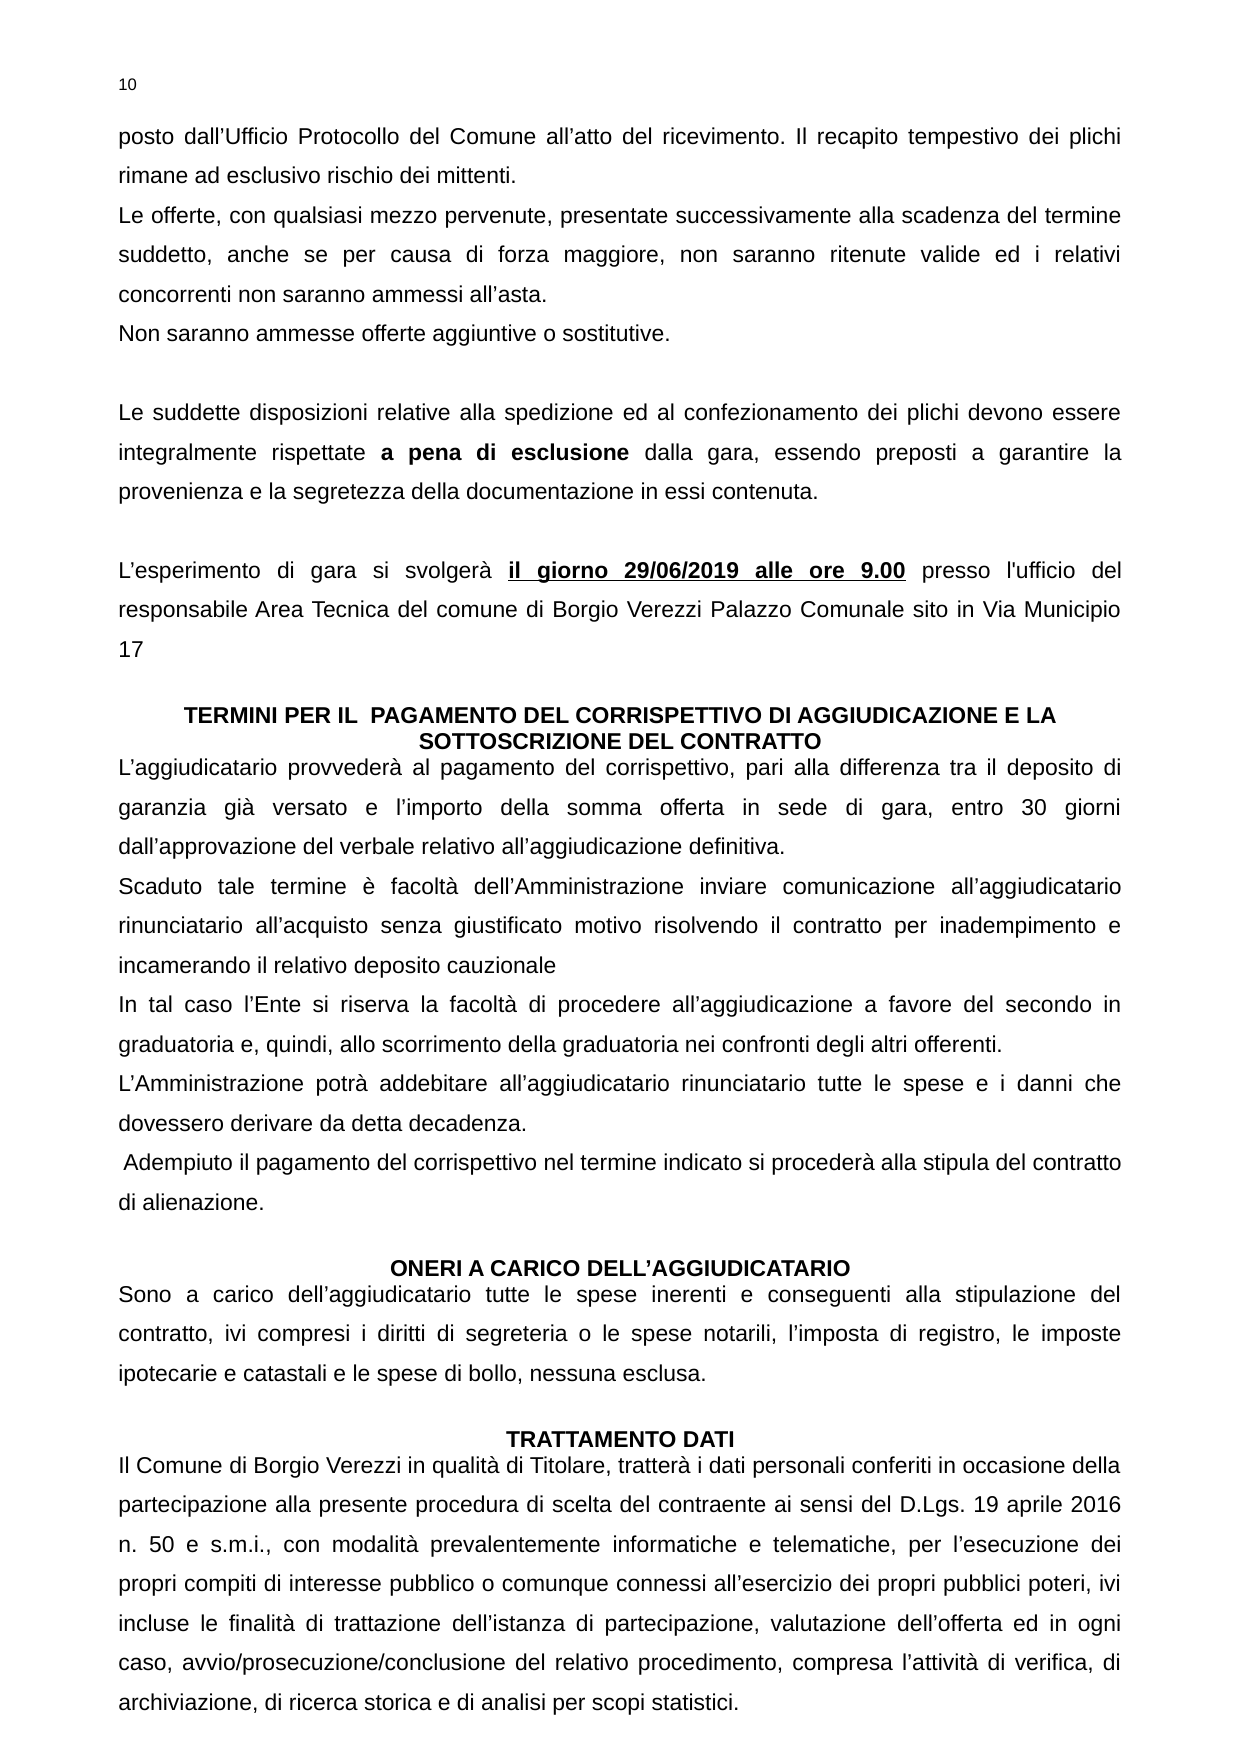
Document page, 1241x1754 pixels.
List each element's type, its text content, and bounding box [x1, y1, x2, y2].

text L’Amministrazione potrà addebitare all’aggiudicatario rinunciatario tutte le spese e i danni che dovessero derivare da detta decadenza. [118, 1070, 1122, 1136]
text TRATTAMENTO DATI [118, 1426, 1122, 1452]
text L’aggiudicatario provvederà al pagamento del corrispettivo, pari alla differenza tra il deposito di garanzia già versato e l’importo della somma offerta in sede di gara, entro 30 giorni dall’approvazione del verbale relativo all’aggiudicazione definitiva. [118, 754, 1122, 860]
text TERMINI PER IL PAGAMENTO DEL CORRISPETTIVO DI AGGIUDICAZIONE E LA SOTTOSCRIZIONE DEL CONTRATTO [118, 702, 1122, 754]
text L’esperimento di gara si svolgerà il giorno 29/06/2019 alle ore 9.00 presso l'ufficio del responsabile Area Tecnica del comune di Borgio Verezzi Palazzo Comunale sito in Via Municipio 17 [118, 557, 1122, 662]
text Adempiuto il pagamento del corrispettivo nel termine indicato si procederà alla stipula del contratto di alienazione. [118, 1149, 1122, 1215]
text ONERI A CARICO DELL’aggiudicatario [118, 1254, 1122, 1281]
text Il Comune di Borgio Verezzi in qualità di Titolare, tratterà i dati personali conferiti in occasione della partecipazione alla presente procedura di scelta del contraente ai sensi del D.Lgs. 19 aprile 2016 n. 50 e s.m.i., con modalità prevalentemente informatiche e telematiche, per l’esecuzione dei propri compiti di interesse pubblico o comunque connessi all’esercizio dei propri pubblici poteri, ivi incluse le finalità di trattazione dell’istanza di partecipazione, valutazione dell’offerta ed in ogni caso, avvio/prosecuzione/conclusione del relativo procedimento, compresa l’attività di verifica, di archiviazione, di ricerca storica e di analisi per scopi statistici. [118, 1452, 1122, 1715]
text Non saranno ammesse offerte aggiuntive o sostitutive. [118, 320, 1122, 346]
text In tal caso l’Ente si riserva la facoltà di procedere all’aggiudicazione a favore del secondo in graduatoria e, quindi, allo scorrimento della graduatoria nei confronti degli altri offerenti. [118, 991, 1122, 1057]
text Le offerte, con qualsiasi mezzo pervenute, presentate successivamente alla scadenza del termine suddetto, anche se per causa di forza maggiore, non saranno ritenute valide ed i relativi concorrenti non saranno ammessi all’asta. [118, 202, 1122, 307]
text Sono a carico dell’aggiudicatario tutte le spese inerenti e conseguenti alla stipulazione del contratto, ivi compresi i diritti di segreteria o le spese notarili, l’imposta di registro, le imposte ipotecarie e catastali e le spese di bollo, nessuna esclusa. [118, 1281, 1122, 1386]
text posto dall’Ufficio Protocollo del Comune all’atto del ricevimento. Il recapito tempestivo dei plichi rimane ad esclusivo rischio dei mittenti. [118, 123, 1122, 188]
text Le suddette disposizioni relative alla spedizione ed al confezionamento dei plichi devono essere integralmente rispettate a pena di esclusione dalla gara, essendo preposti a garantire la provenienza e la segretezza della documentazione in essi contenuta. [118, 399, 1122, 504]
text Scaduto tale termine è facoltà dell’Amministrazione inviare comunicazione all’aggiudicatario rinunciatario all’acquisto senza giustificato motivo risolvendo il contratto per inadempimento e incamerando il relativo deposito cauzionale [118, 873, 1122, 978]
